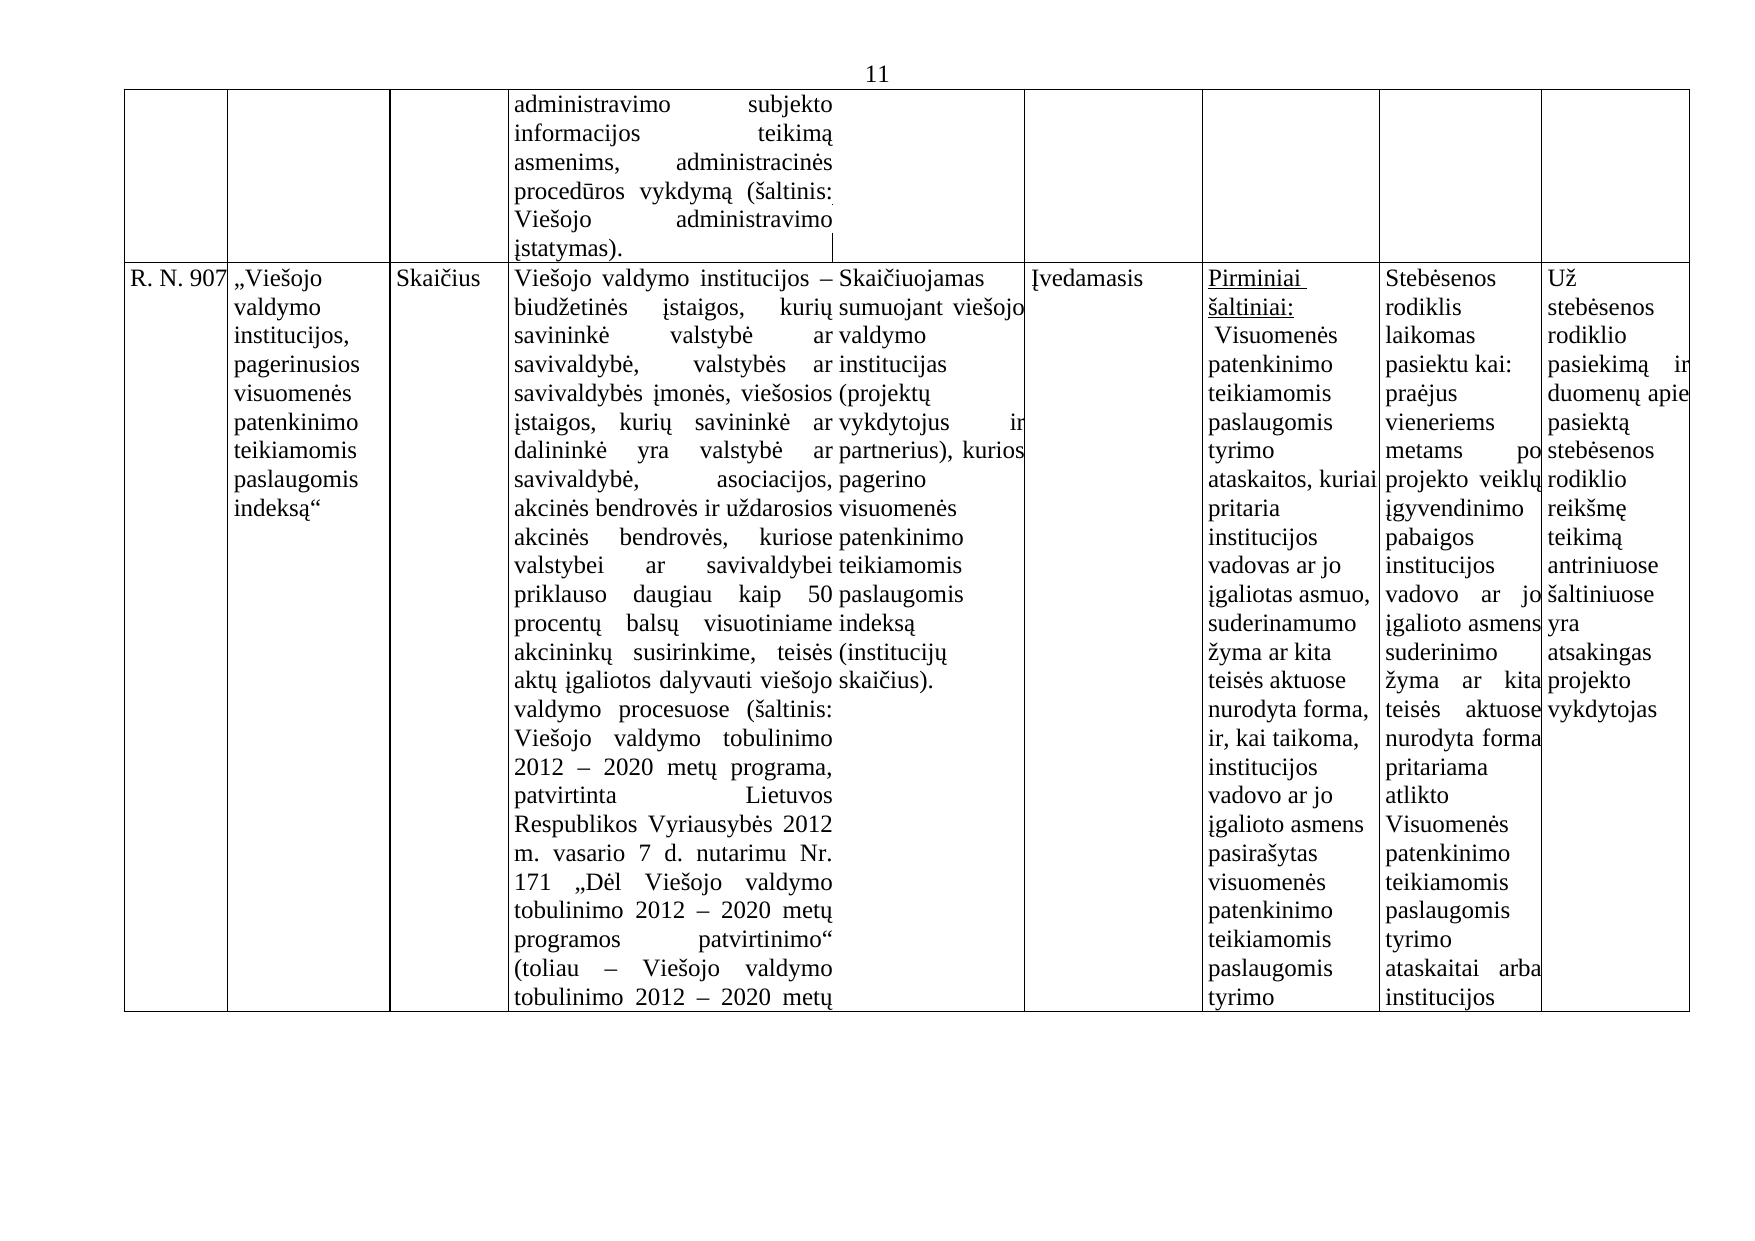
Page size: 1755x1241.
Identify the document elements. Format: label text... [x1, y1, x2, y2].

table_cell [125, 90, 227, 262]
table_cell [1203, 90, 1379, 262]
table_cell Viešojo valdymo institucijos – biudžetinės įstaigos, kurių savininkė valstybė ar savivaldybė, valstybės ar savivaldybės įmonės, viešosios įstaigos, kurių savininkė ar dalininkė yra valstybė ar savivaldybė, asociacijos, akcinės bendrovės ir uždarosios akcinės bendrovės, kuriose valstybei ar savivaldybei priklauso daugiau kaip 50 procentų balsų visuotiniame akcininkų susirinkime, teisės aktų įgaliotos dalyvauti viešojo valdymo procesuose (šaltinis: Viešojo valdymo tobulinimo 2012 – 2020 metų programa, patvirtinta Lietuvos Respublikos Vyriausybės 2012 m. vasario 7 d. nutarimu Nr. 171 „Dėl Viešojo valdymo tobulinimo 2012 – 2020 metų programos patvirtinimo“ (toliau – Viešojo valdymo tobulinimo 2012 – 2020 metų [509, 263, 832, 1011]
table_cell Stebėsenos rodiklis laikomas pasiektu kai: praėjus vieneriems metams po projekto veiklų įgyvendinimo pabaigos institucijos vadovo ar jo įgalioto asmens suderinimo žyma ar kita teisės aktuose nurodyta forma pritariama atlikto Visuomenės patenkinimo teikiamomis paslaugomis tyrimo ataskaitai arba institucijos [1380, 263, 1541, 1011]
table_cell R. N. 907 [125, 263, 227, 1011]
table_cell Skaičius [391, 263, 508, 1011]
table_cell Skaičiuojamas sumuojant viešojo valdymo institucijas (projektų vykdytojus ir partnerius), kurios pagerino visuomenės patenkinimo teikiamomis paslaugomis indeksą (institucijų skaičius). [833, 263, 1024, 1011]
table_cell Už stebėsenos rodiklio pasiekimą ir duomenų apie pasiektą stebėsenos rodiklio reikšmę teikimą antriniuose šaltiniuose yra atsakingas projekto vykdytojas [1542, 263, 1689, 1011]
table_cell [1025, 90, 1202, 262]
table_cell [228, 90, 389, 262]
table_cell Įvedamasis [1025, 263, 1202, 1011]
table_cell „Viešojo valdymo institucijos, pagerinusios visuomenės patenkinimo teikiamomis paslaugomis indeksą“ [228, 263, 389, 1011]
table_cell administravimo subjekto informacijos teikimą asmenims, administracinės procedūros vykdymą (šaltinis: Viešojo administravimo įstatymas). [509, 90, 832, 262]
table_cell [1542, 90, 1689, 262]
table_cell [833, 90, 1024, 262]
table_cell [1380, 90, 1541, 262]
table_cell Pirminiai šaltiniai: Visuomenės patenkinimo teikiamomis paslaugomis tyrimo ataskaitos, kuriai pritaria institucijos vadovas ar jo įgaliotas asmuo, suderinamumo žyma ar kita teisės aktuose nurodyta forma, ir, kai taikoma, institucijos vadovo ar jo įgalioto asmens pasirašytas visuomenės patenkinimo teikiamomis paslaugomis tyrimo [1203, 263, 1379, 1011]
table_cell [391, 90, 508, 262]
